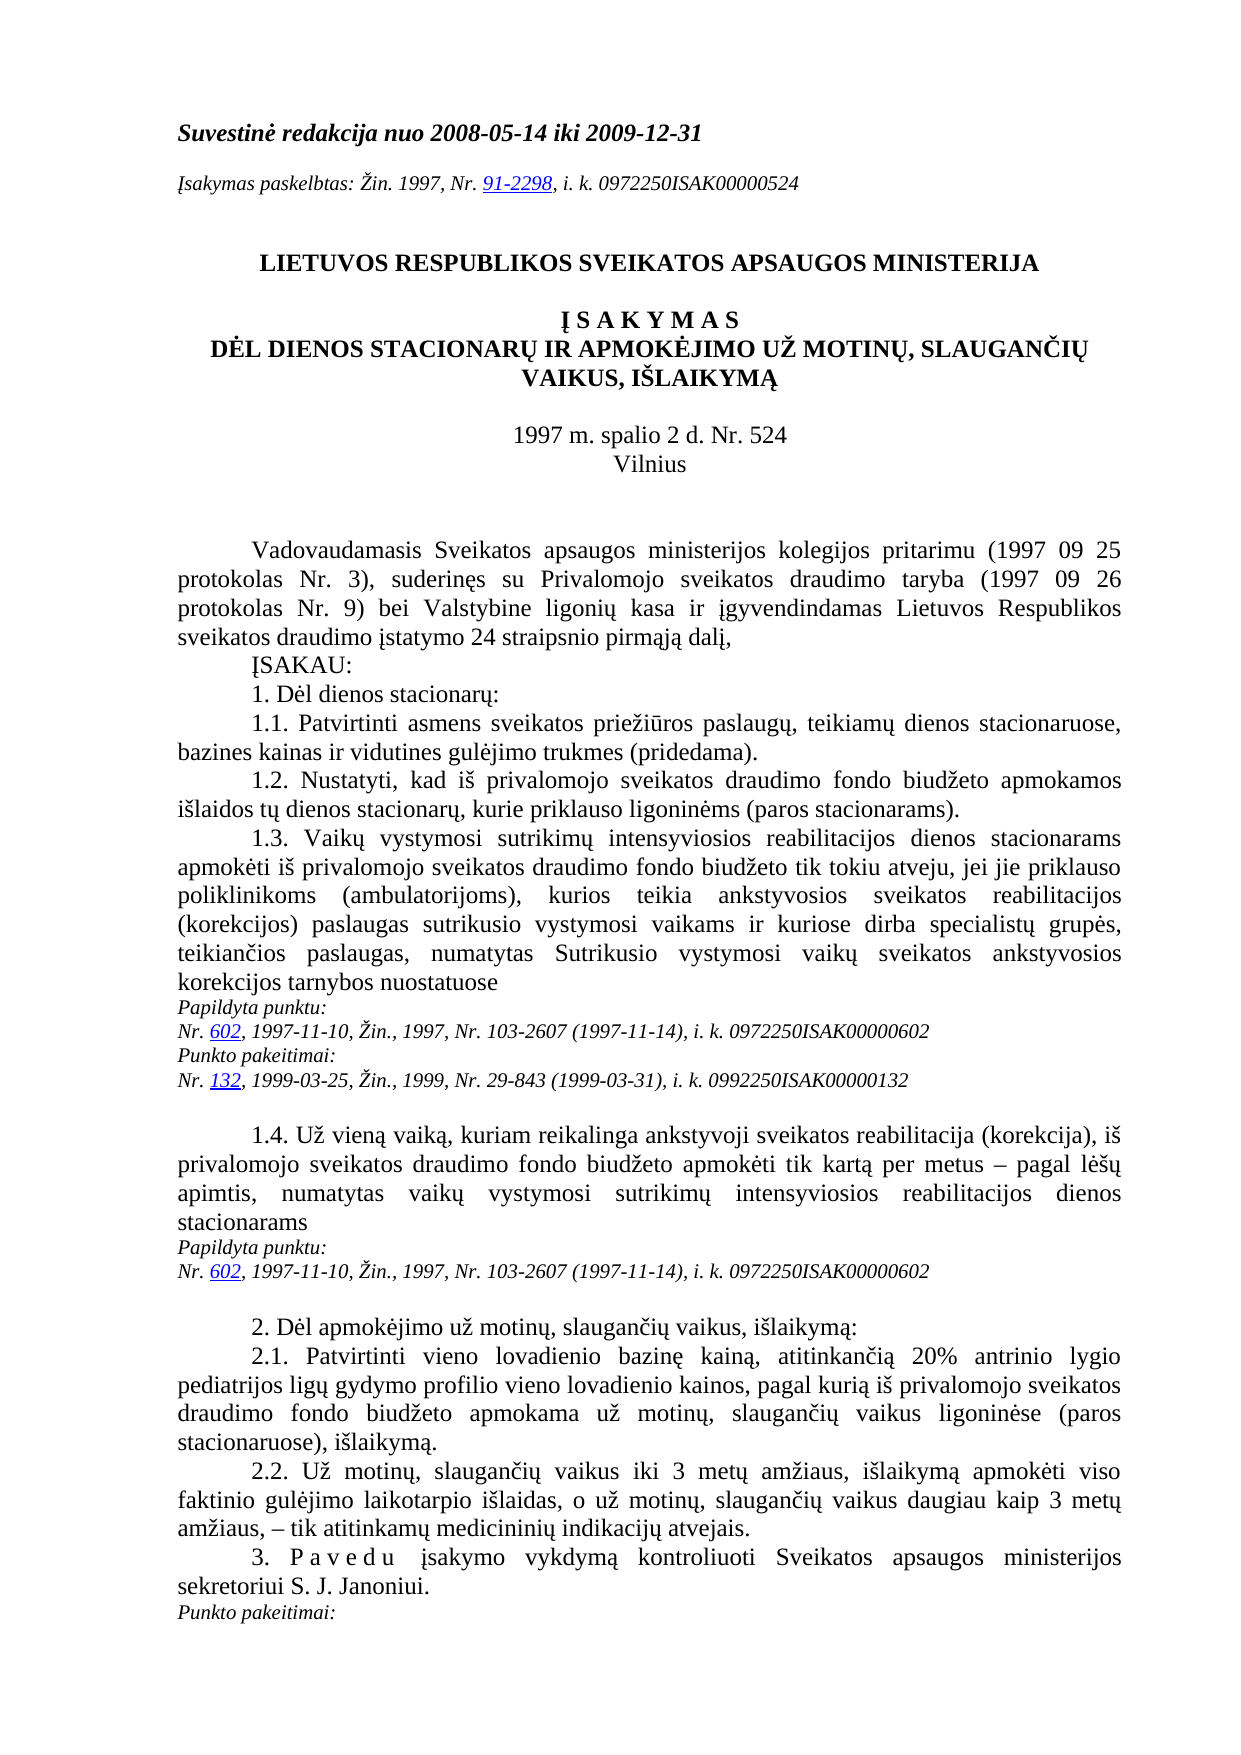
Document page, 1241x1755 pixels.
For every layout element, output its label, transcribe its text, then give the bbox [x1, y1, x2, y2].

text 2. Dėl apmokėjimo už motinų, slaugančių vaikus, išlaikymą: [177, 1312, 1122, 1341]
text 1.1. Patvirtinti asmens sveikatos priežiūros paslaugų, teikiamų dienos stacionaruose, bazines kainas ir vidutines gulėjimo trukmes (pridedama). [177, 708, 1122, 765]
text 1997 m. spalio 2 d. Nr. 524 [177, 420, 1122, 449]
text 1.4. Už vieną vaiką, kuriam reikalinga ankstyvoji sveikatos reabilitacija (korekcija), iš privalomojo sveikatos draudimo fondo biudžeto apmokėti tik kartą per metus – pagal lėšų apimtis, numatytas vaikų vystymosi sutrikimų intensyviosios reabilitacijos dienos stacionarams [177, 1120, 1122, 1235]
text Suvestinė redakcija nuo 2008-05-14 iki 2009-12-31 [177, 118, 1122, 147]
text ĮSAKAU: [177, 650, 1122, 679]
text Papildyta punktu: [177, 995, 1122, 1019]
text DĖL DIENOS STACIONARŲ IR APMOKĖJIMO UŽ MOTINŲ, SLAUGANČIŲ VAIKUS, IŠLAIKYMĄ [177, 334, 1122, 392]
text Nr. 132, 1999-03-25, Žin., 1999, Nr. 29-843 (1999-03-31), i. k. 0992250ISAK00000132 [177, 1067, 1122, 1092]
text 1.3. Vaikų vystymosi sutrikimų intensyviosios reabilitacijos dienos stacionarams apmokėti iš privalomojo sveikatos draudimo fondo biudžeto tik tokiu atveju, jei jie priklauso poliklinikoms (ambulatorijoms), kurios teikia ankstyvosios sveikatos reabilitacijos (korekcijos) paslaugas sutrikusio vystymosi vaikams ir kuriose dirba specialistų grupės, teikiančios paslaugas, numatytas Sutrikusio vystymosi vaikų sveikatos ankstyvosios korekcijos tarnybos nuostatuose [177, 823, 1122, 995]
text Nr. 602, 1997-11-10, Žin., 1997, Nr. 103-2607 (1997-11-14), i. k. 0972250ISAK00000602 [177, 1259, 1122, 1283]
text 1.2. Nustatyti, kad iš privalomojo sveikatos draudimo fondo biudžeto apmokamos išlaidos tų dienos stacionarų, kurie priklauso ligoninėms (paros stacionarams). [177, 765, 1122, 823]
text 3. Pavedu įsakymo vykdymą kontroliuoti Sveikatos apsaugos ministerijos sekretoriui S. J. Janoniui. [177, 1542, 1122, 1600]
text Įsakymas paskelbtas: Žin. 1997, Nr. 91-2298, i. k. 0972250ISAK00000524 [177, 171, 1122, 195]
text LIETUVOS RESPUBLIKOS SVEIKATOS APSAUGOS MINISTERIJA [177, 248, 1122, 277]
text Vadovaudamasis Sveikatos apsaugos ministerijos kolegijos pritarimu (1997 09 25 protokolas Nr. 3), suderinęs su Privalomojo sveikatos draudimo taryba (1997 09 26 protokolas Nr. 9) bei Valstybine ligonių kasa ir įgyvendindamas Lietuvos Respublikos sveikatos draudimo įstatymo 24 straipsnio pirmąją dalį, [177, 535, 1122, 650]
text 2.1. Patvirtinti vieno lovadienio bazinę kainą, atitinkančią 20% antrinio lygio pediatrijos ligų gydymo profilio vieno lovadienio kainos, pagal kurią iš privalomojo sveikatos draudimo fondo biudžeto apmokama už motinų, slaugančių vaikus ligoninėse (paros stacionaruose), išlaikymą. [177, 1341, 1122, 1456]
text Papildyta punktu: [177, 1235, 1122, 1259]
text 1. Dėl dienos stacionarų: [177, 679, 1122, 708]
text Punkto pakeitimai: [177, 1600, 1122, 1624]
text Nr. 602, 1997-11-10, Žin., 1997, Nr. 103-2607 (1997-11-14), i. k. 0972250ISAK00000602 [177, 1019, 1122, 1043]
text Vilnius [177, 449, 1122, 478]
text Į S A K Y M A S [177, 305, 1122, 334]
text Punkto pakeitimai: [177, 1043, 1122, 1067]
text 2.2. Už motinų, slaugančių vaikus iki 3 metų amžiaus, išlaikymą apmokėti viso faktinio gulėjimo laikotarpio išlaidas, o už motinų, slaugančių vaikus daugiau kaip 3 metų amžiaus, – tik atitinkamų medicininių indikacijų atvejais. [177, 1456, 1122, 1542]
